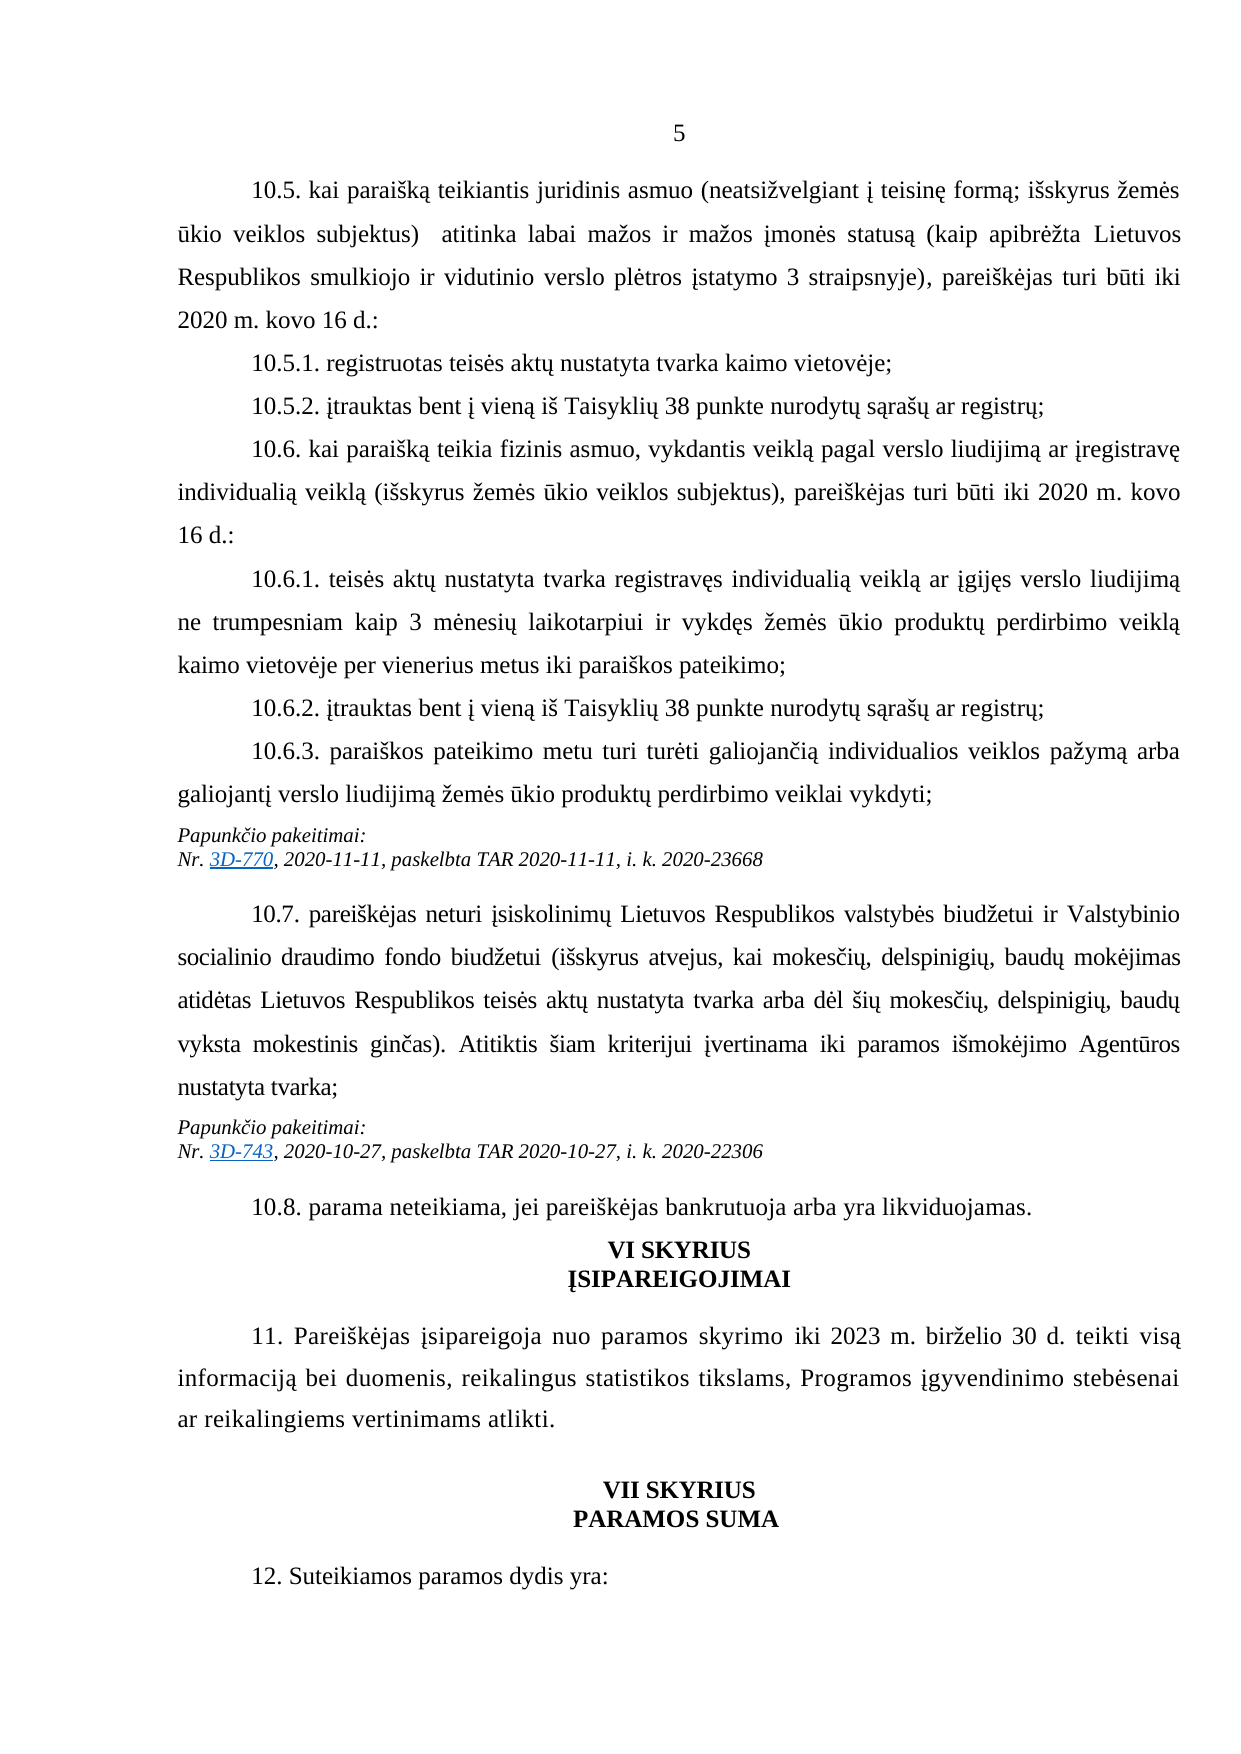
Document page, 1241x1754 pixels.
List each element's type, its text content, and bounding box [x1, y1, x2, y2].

text 10.5.1. registruotas teisės aktų nustatyta tvarka kaimo vietovėje; [177, 348, 1181, 377]
text ĮSIPAREIGOJIMAI [177, 1264, 1181, 1292]
text 10.5. kai paraišką teikiantis juridinis asmuo (neatsižvelgiant į teisinę formą; išskyrus žemės ūkio veiklos subjektus) atitinka labai mažos ir mažos įmonės statusą (kaip apibrėžta Lietuvos Respublikos smulkiojo ir vidutinio verslo plėtros įstatymo 3 straipsnyje), pareiškėjas turi būti iki 2020 m. kovo 16 d.: [177, 176, 1181, 334]
text Papunkčio pakeitimai: [177, 1115, 1181, 1139]
text VI SKYRIUS [177, 1235, 1181, 1264]
text 10.6. kai paraišką teikia fizinis asmuo, vykdantis veiklą pagal verslo liudijimą ar įregistravę individualią veiklą (išskyrus žemės ūkio veiklos subjektus), pareiškėjas turi būti iki 2020 m. kovo 16 d.: [177, 434, 1181, 549]
text 10.8. parama neteikiama, jei pareiškėjas bankrutuoja arba yra likviduojamas. [177, 1192, 1181, 1221]
text 12. Suteikiamos paramos dydis yra: [177, 1561, 1181, 1590]
text 11. Pareiškėjas įsipareigoja nuo paramos skyrimo iki 2023 m. birželio 30 d. teikti visą informaciją bei duomenis, reikalingus statistikos tikslams, Programos įgyvendinimo stebėsenai ar reikalingiems vertinimams atlikti. [177, 1321, 1181, 1433]
text 10.7. pareiškėjas neturi įsiskolinimų Lietuvos Respublikos valstybės biudžetui ir Valstybinio socialinio draudimo fondo biudžetui (išskyrus atvejus, kai mokesčių, delspinigių, baudų mokėjimas atidėtas Lietuvos Respublikos teisės aktų nustatyta tvarka arba dėl šių mokesčių, delspinigių, baudų vyksta mokestinis ginčas). Atitiktis šiam kriterijui įvertinama iki paramos išmokėjimo Agentūros nustatyta tvarka; [177, 899, 1181, 1101]
text 10.6.3. paraiškos pateikimo metu turi turėti galiojančią individualios veiklos pažymą arba galiojantį verslo liudijimą žemės ūkio produktų perdirbimo veiklai vykdyti; [177, 736, 1181, 808]
text PARAMOS SUMA [177, 1504, 1181, 1532]
text Nr. 3D-770, 2020-11-11, paskelbta TAR 2020-11-11, i. k. 2020-23668 [177, 847, 1181, 871]
text VII SKYRIUS [177, 1475, 1181, 1504]
text 10.6.2. įtrauktas bent į vieną iš Taisyklių 38 punkte nurodytų sąrašų ar registrų; [177, 693, 1181, 722]
text Papunkčio pakeitimai: [177, 822, 1181, 847]
text 10.6.1. teisės aktų nustatyta tvarka registravęs individualią veiklą ar įgijęs verslo liudijimą ne trumpesniam kaip 3 mėnesių laikotarpiui ir vykdęs žemės ūkio produktų perdirbimo veiklą kaimo vietovėje per vienerius metus iki paraiškos pateikimo; [177, 564, 1181, 679]
text 10.5.2. įtrauktas bent į vieną iš Taisyklių 38 punkte nurodytų sąrašų ar registrų; [177, 391, 1181, 420]
text Nr. 3D-743, 2020-10-27, paskelbta TAR 2020-10-27, i. k. 2020-22306 [177, 1139, 1181, 1163]
